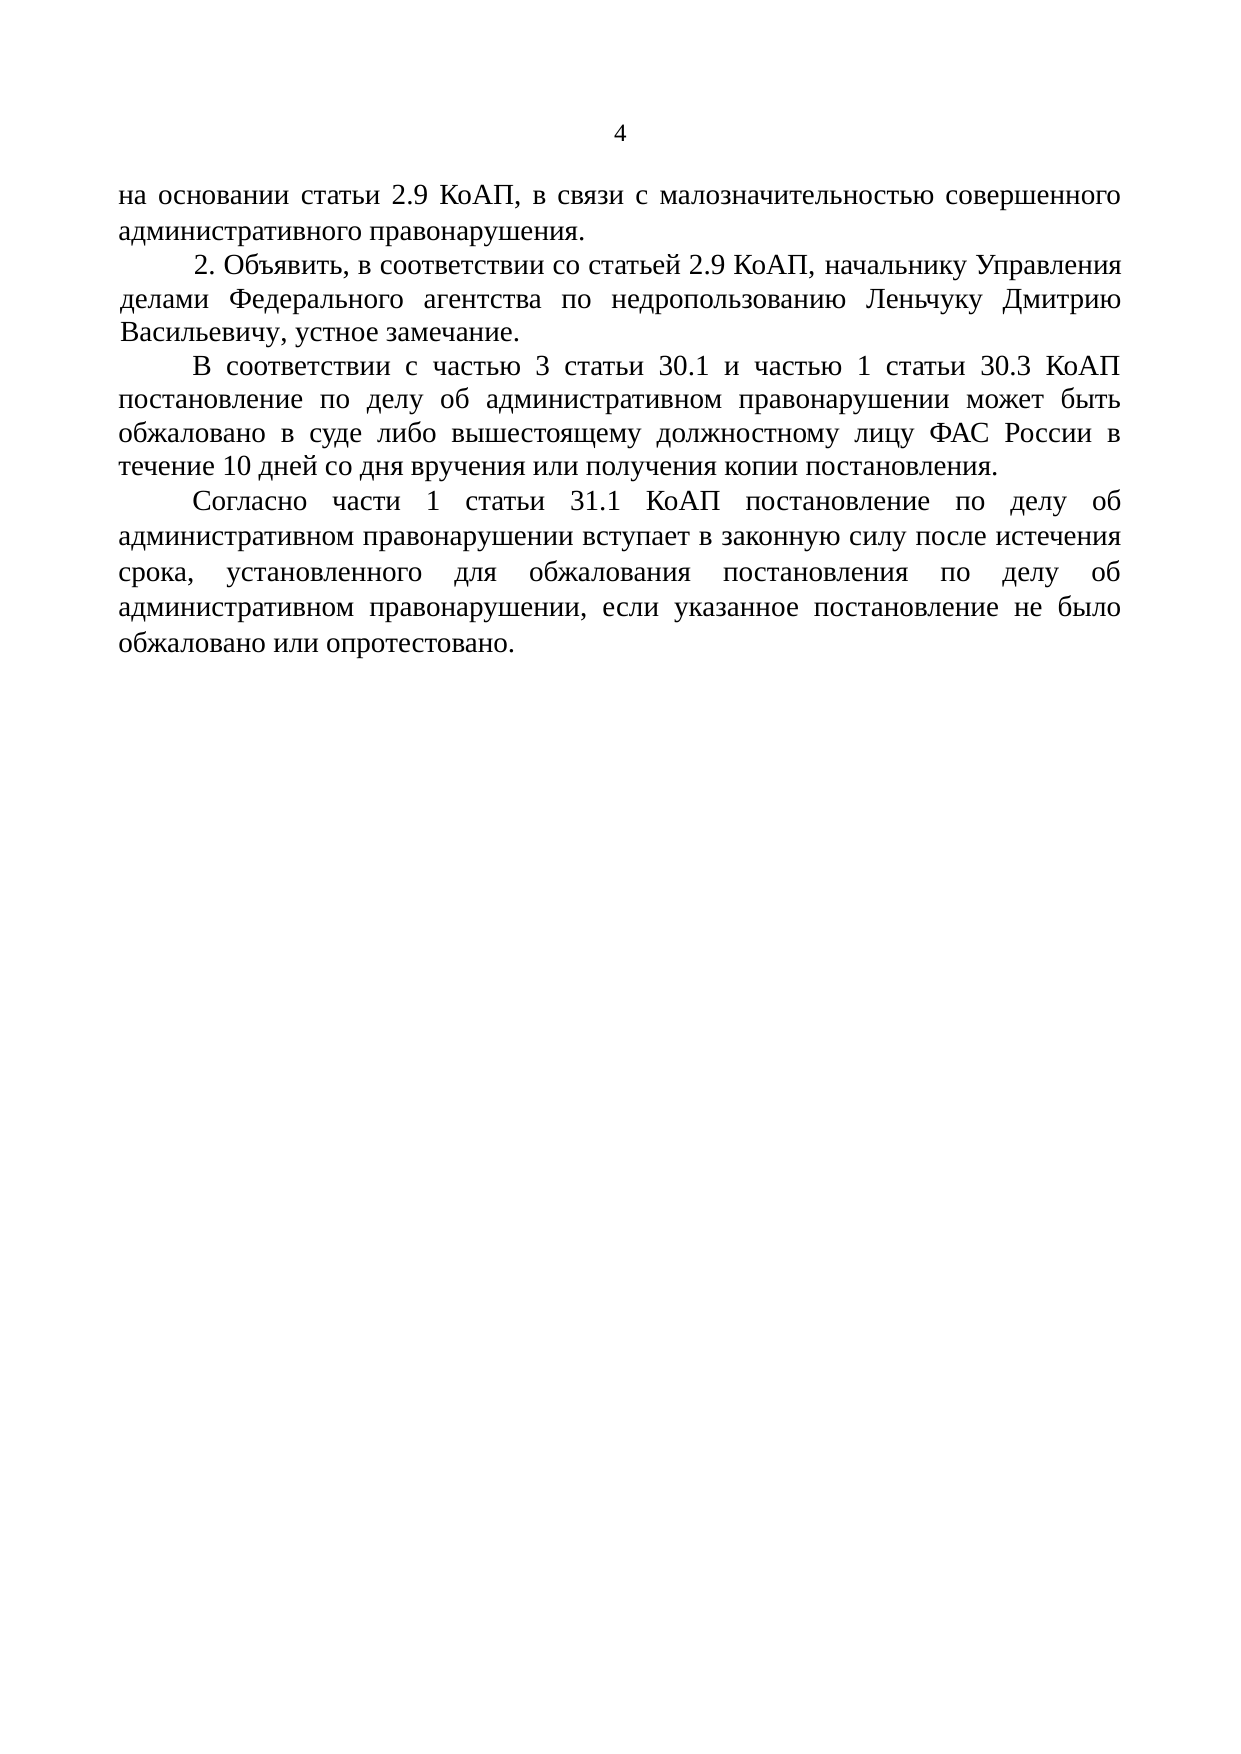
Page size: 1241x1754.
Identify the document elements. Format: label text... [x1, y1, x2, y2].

text Согласно части 1 статьи 31.1 КоАП постановление по делу об административном правонарушении вступает в законную силу после истечения срока, установленного для обжалования постановления по делу об административном правонарушении, если указанное постановление не было обжаловано или опротестовано. [118, 482, 1122, 659]
text В соответствии с частью 3 статьи 30.1 и частью 1 статьи 30.3 КоАП постановление по делу об административном правонарушении может быть обжаловано в суде либо вышестоящему должностному лицу ФАС России в течение 10 дней со дня вручения или получения копии постановления. [118, 348, 1122, 482]
text на основании статьи 2.9 КоАП, в связи с малозначительностью совершенного административного правонарушения. [118, 176, 1122, 247]
text 2. Объявить, в соответствии со статьей 2.9 КоАП, начальнику Управления делами Федерального агентства по недропользованию Леньчуку Дмитрию Васильевичу, устное замечание. [120, 247, 1122, 348]
